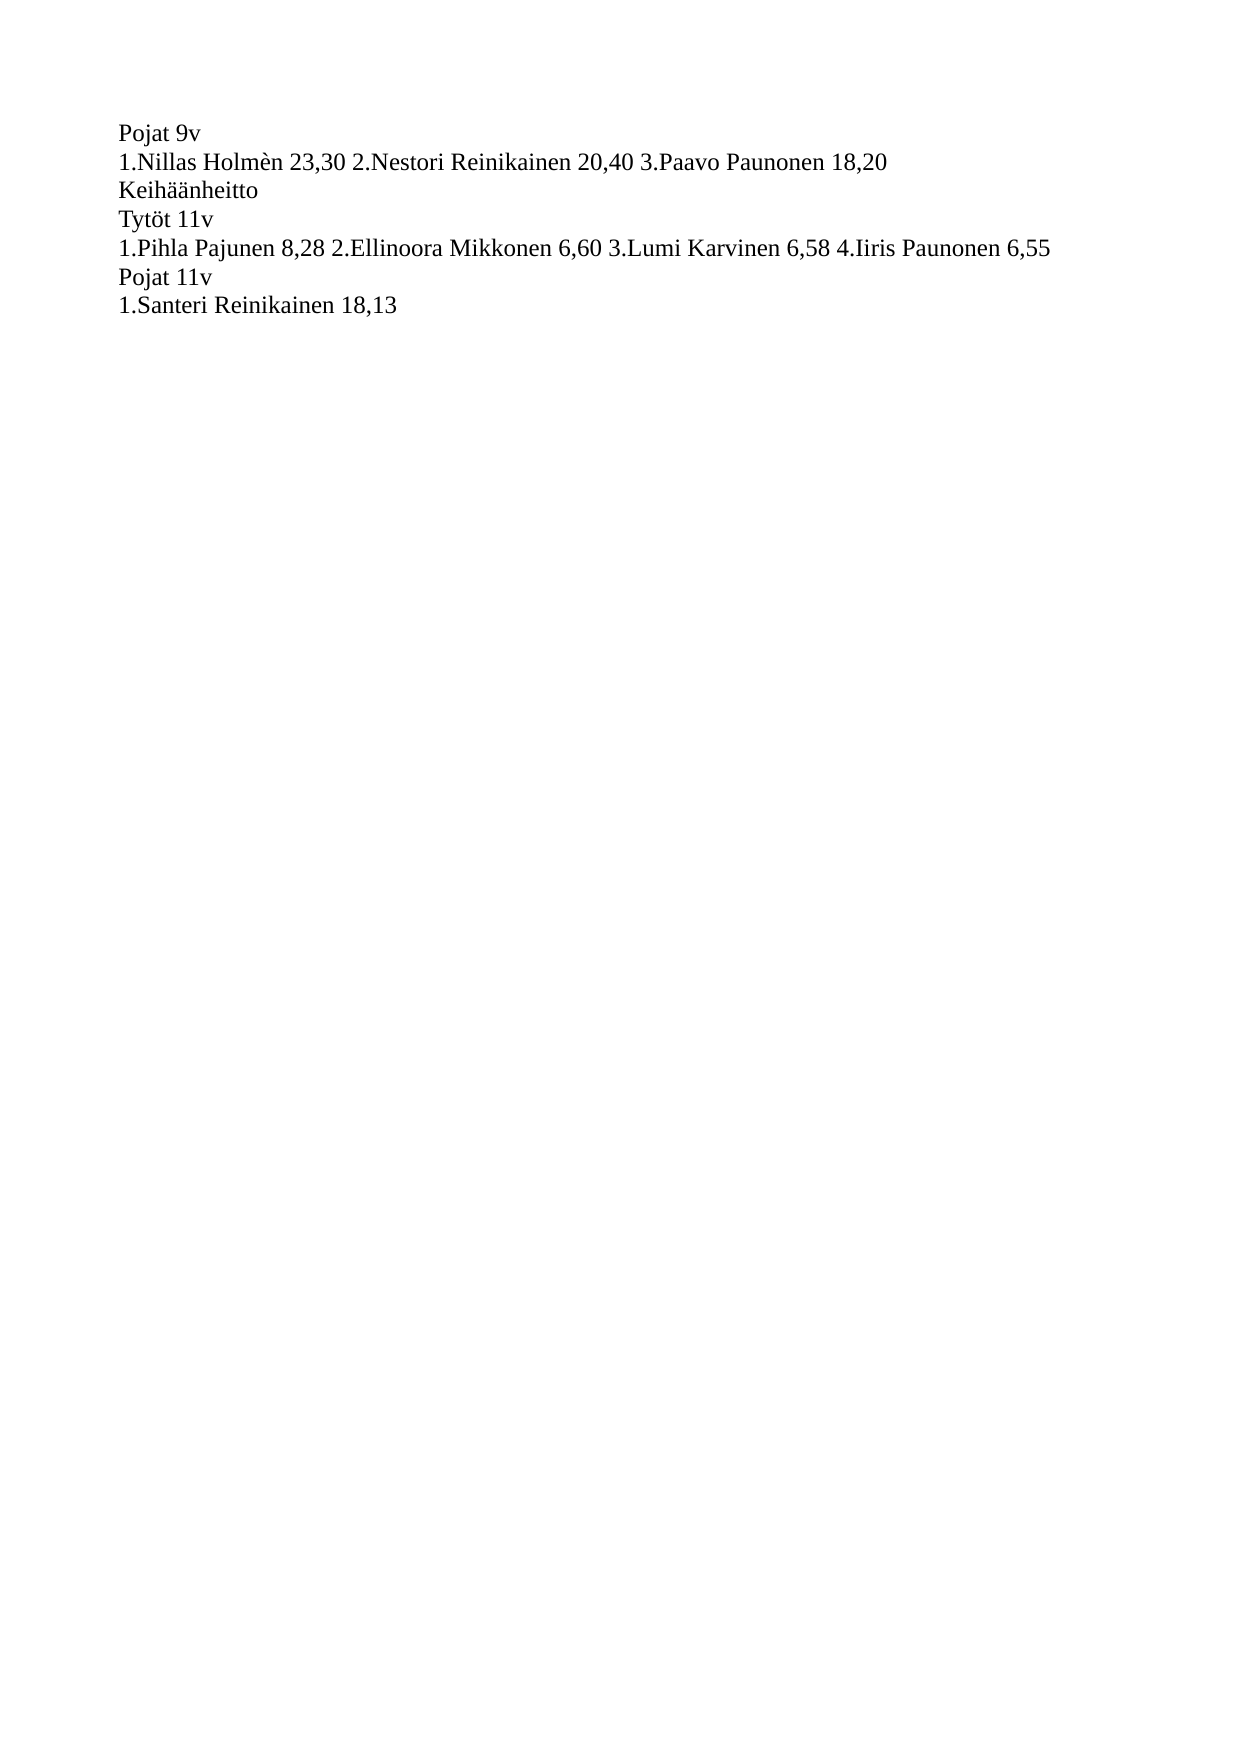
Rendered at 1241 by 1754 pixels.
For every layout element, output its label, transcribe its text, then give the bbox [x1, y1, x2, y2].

text 1.Santeri Reinikainen 18,13 [118, 291, 1122, 319]
text Tytöt 11v [118, 204, 1122, 233]
text 1.Nillas Holmèn 23,30 2.Nestori Reinikainen 20,40 3.Paavo Paunonen 18,20 [118, 147, 1122, 176]
text 1.Pihla Pajunen 8,28 2.Ellinoora Mikkonen 6,60 3.Lumi Karvinen 6,58 4.Iiris Paunonen 6,55 [118, 233, 1122, 262]
text Pojat 11v [118, 262, 1122, 291]
text Keihäänheitto [118, 176, 1122, 204]
text Pojat 9v [118, 118, 1122, 147]
